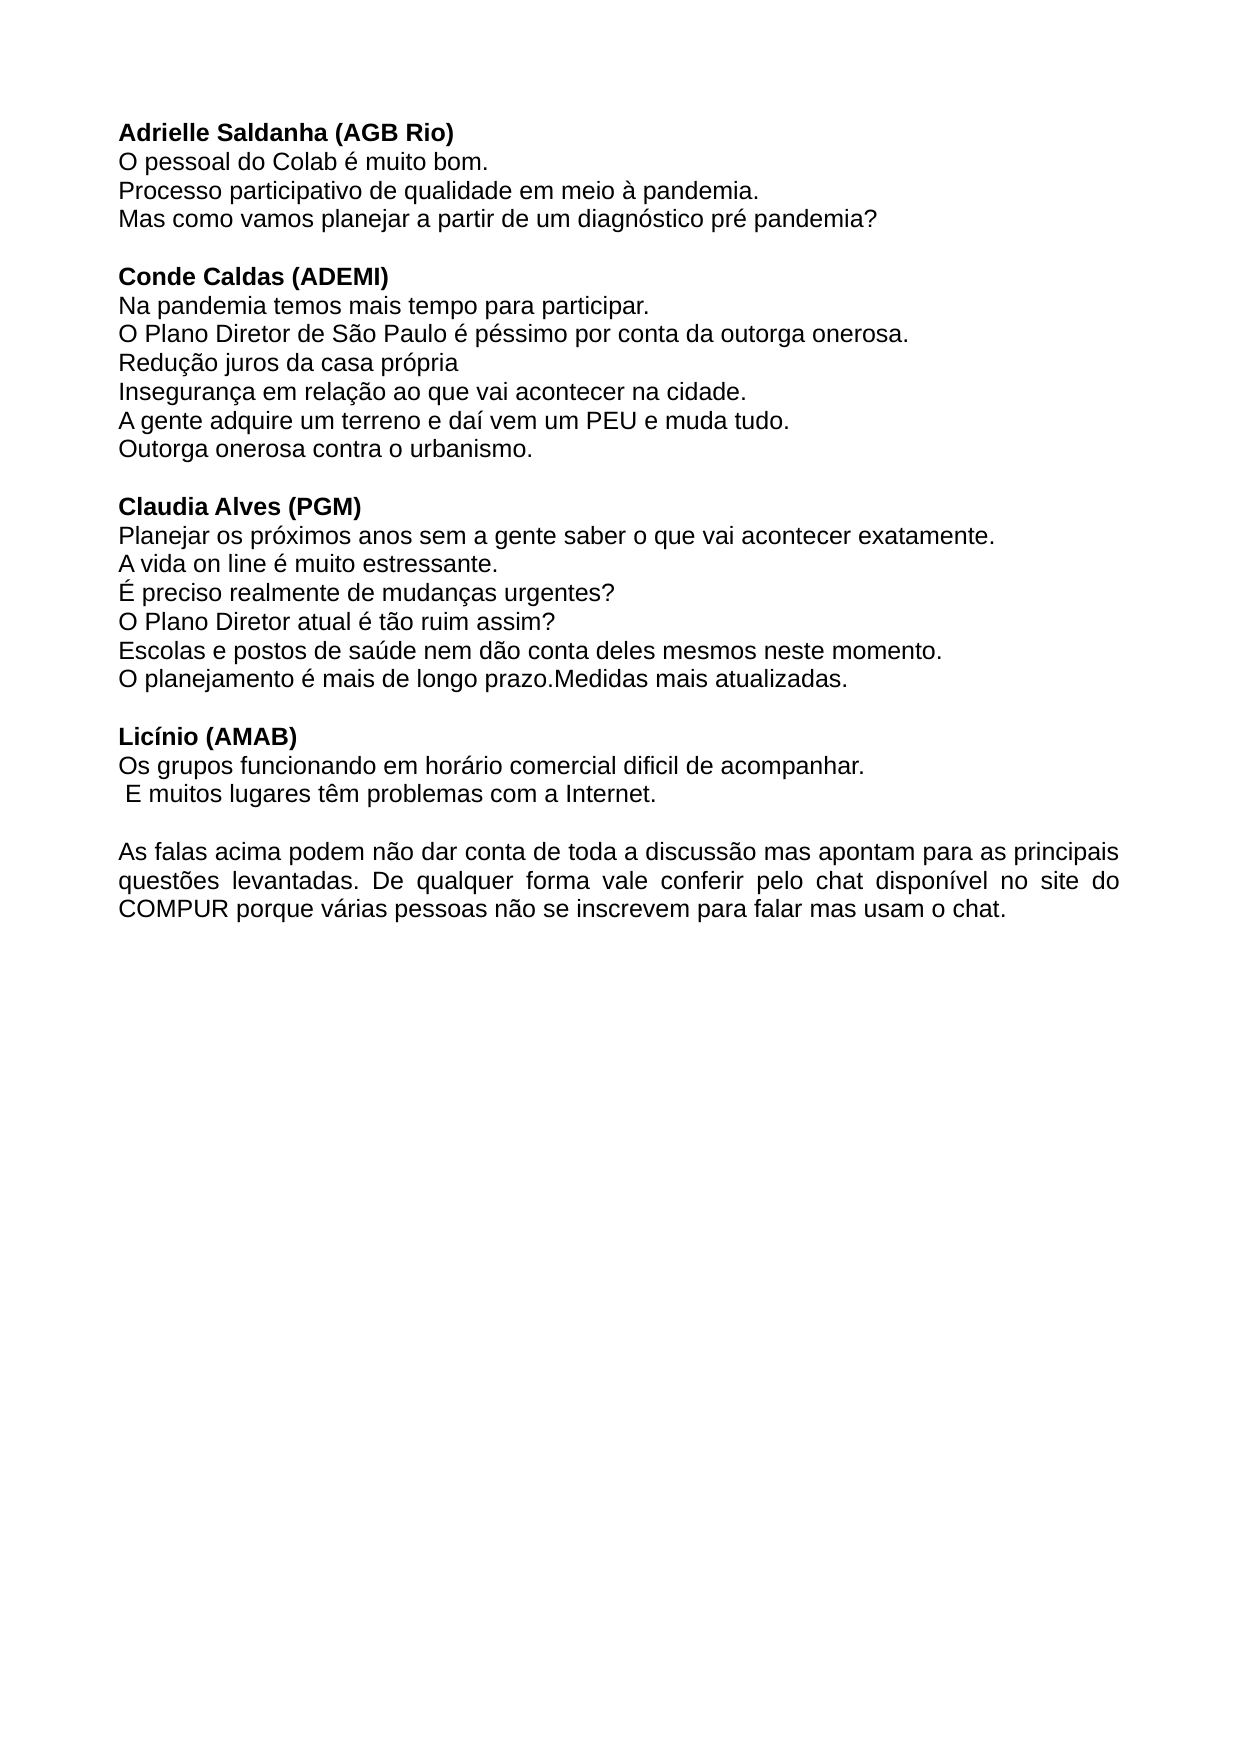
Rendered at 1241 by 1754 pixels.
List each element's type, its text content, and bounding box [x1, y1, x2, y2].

text Planejar os próximos anos sem a gente saber o que vai acontecer exatamente. [118, 521, 1122, 549]
text Na pandemia temos mais tempo para participar. [118, 291, 1122, 319]
text Outorga onerosa contra o urbanismo. [118, 434, 1122, 463]
text O planejamento é mais de longo prazo.Medidas mais atualizadas. [118, 664, 1122, 693]
text Adrielle Saldanha (AGB Rio) [118, 118, 1122, 147]
text Redução juros da casa própria [118, 348, 1122, 377]
text Os grupos funcionando em horário comercial dificil de acompanhar. [118, 751, 1122, 779]
text E muitos lugares têm problemas com a Internet. [118, 779, 1122, 808]
text Insegurança em relação ao que vai acontecer na cidade. [118, 377, 1122, 406]
text Escolas e postos de saúde nem dão conta deles mesmos neste momento. [118, 636, 1122, 664]
text Processo participativo de qualidade em meio à pandemia. [118, 176, 1122, 204]
text O Plano Diretor atual é tão ruim assim? [118, 607, 1122, 636]
text A vida on line é muito estressante. [118, 549, 1122, 578]
text As falas acima podem não dar conta de toda a discussão mas apontam para as principais questões levantadas. De qualquer forma vale conferir pelo chat disponível no site do COMPUR porque várias pessoas não se inscrevem para falar mas usam o chat. [118, 837, 1122, 923]
text A gente adquire um terreno e daí vem um PEU e muda tudo. [118, 406, 1122, 434]
text Mas como vamos planejar a partir de um diagnóstico pré pandemia? [118, 204, 1122, 233]
text Conde Caldas (ADEMI) [118, 262, 1122, 291]
text Licínio (AMAB) [118, 722, 1122, 751]
text O pessoal do Colab é muito bom. [118, 147, 1122, 176]
text O Plano Diretor de São Paulo é péssimo por conta da outorga onerosa. [118, 319, 1122, 348]
text Claudia Alves (PGM) [118, 492, 1122, 521]
text É preciso realmente de mudanças urgentes? [118, 578, 1122, 607]
